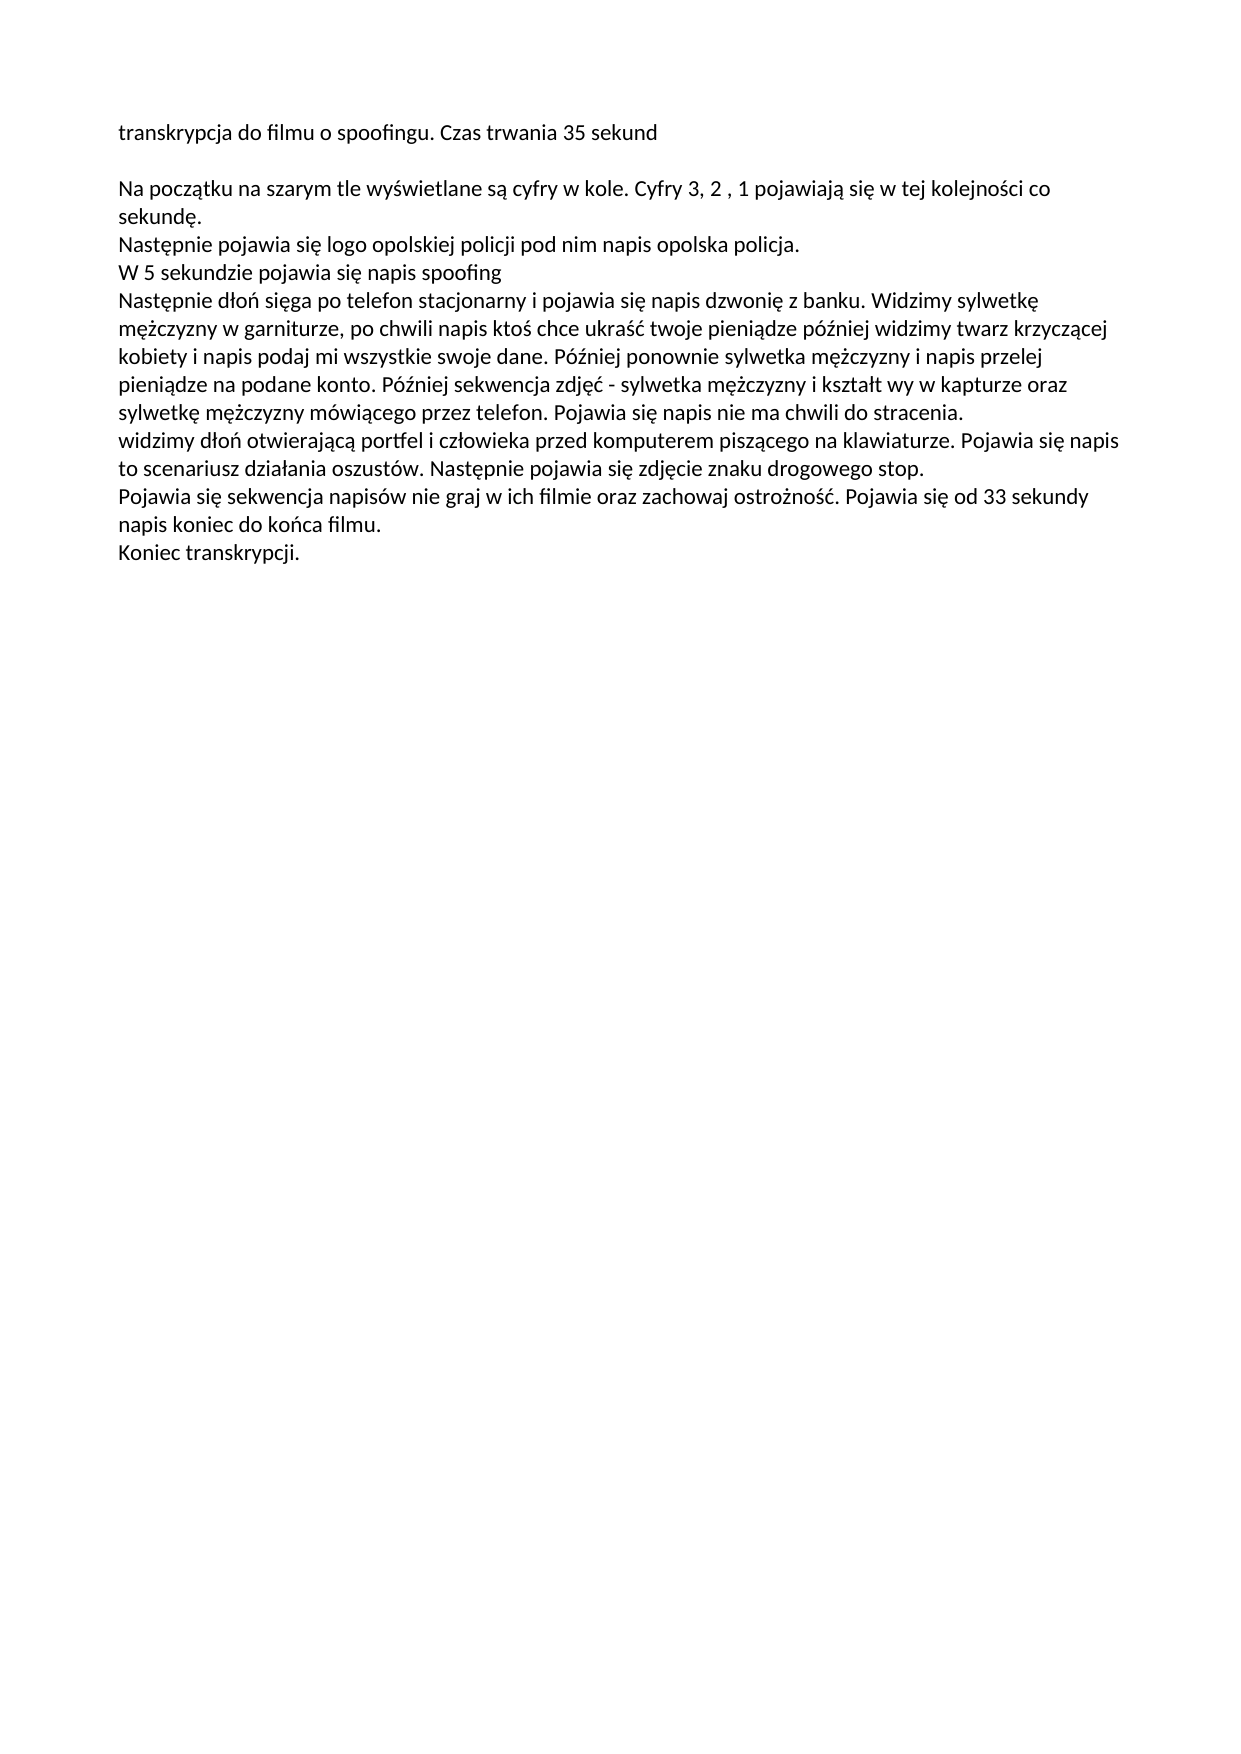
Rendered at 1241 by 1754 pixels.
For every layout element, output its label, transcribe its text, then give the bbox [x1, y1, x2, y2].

text Następnie dłoń sięga po telefon stacjonarny i pojawia się napis dzwonię z banku. Widzimy sylwetkę mężczyzny w garniturze, po chwili napis ktoś chce ukraść twoje pieniądze później widzimy twarz krzyczącej kobiety i napis podaj mi wszystkie swoje dane. Później ponownie sylwetka mężczyzny i napis przelej pieniądze na podane konto. Później sekwencja zdjęć - sylwetka mężczyzny i kształt wy w kapturze oraz sylwetkę mężczyzny mówiącego przez telefon. Pojawia się napis nie ma chwili do stracenia. [118, 286, 1122, 426]
text Następnie pojawia się logo opolskiej policji pod nim napis opolska policja. [118, 230, 1122, 258]
text widzimy dłoń otwierającą portfel i człowieka przed komputerem piszącego na klawiaturze. Pojawia się napis to scenariusz działania oszustów. Następnie pojawia się zdjęcie znaku drogowego stop. [118, 426, 1122, 482]
text Koniec transkrypcji. [118, 538, 1122, 566]
text W 5 sekundzie pojawia się napis spoofing [118, 258, 1122, 286]
text transkrypcja do filmu o spoofingu. Czas trwania 35 sekund [118, 118, 1122, 146]
text Pojawia się sekwencja napisów nie graj w ich filmie oraz zachowaj ostrożność. Pojawia się od 33 sekundy napis koniec do końca filmu. [118, 482, 1122, 538]
text Na początku na szarym tle wyświetlane są cyfry w kole. Cyfry 3, 2 , 1 pojawiają się w tej kolejności co sekundę. [118, 174, 1122, 230]
